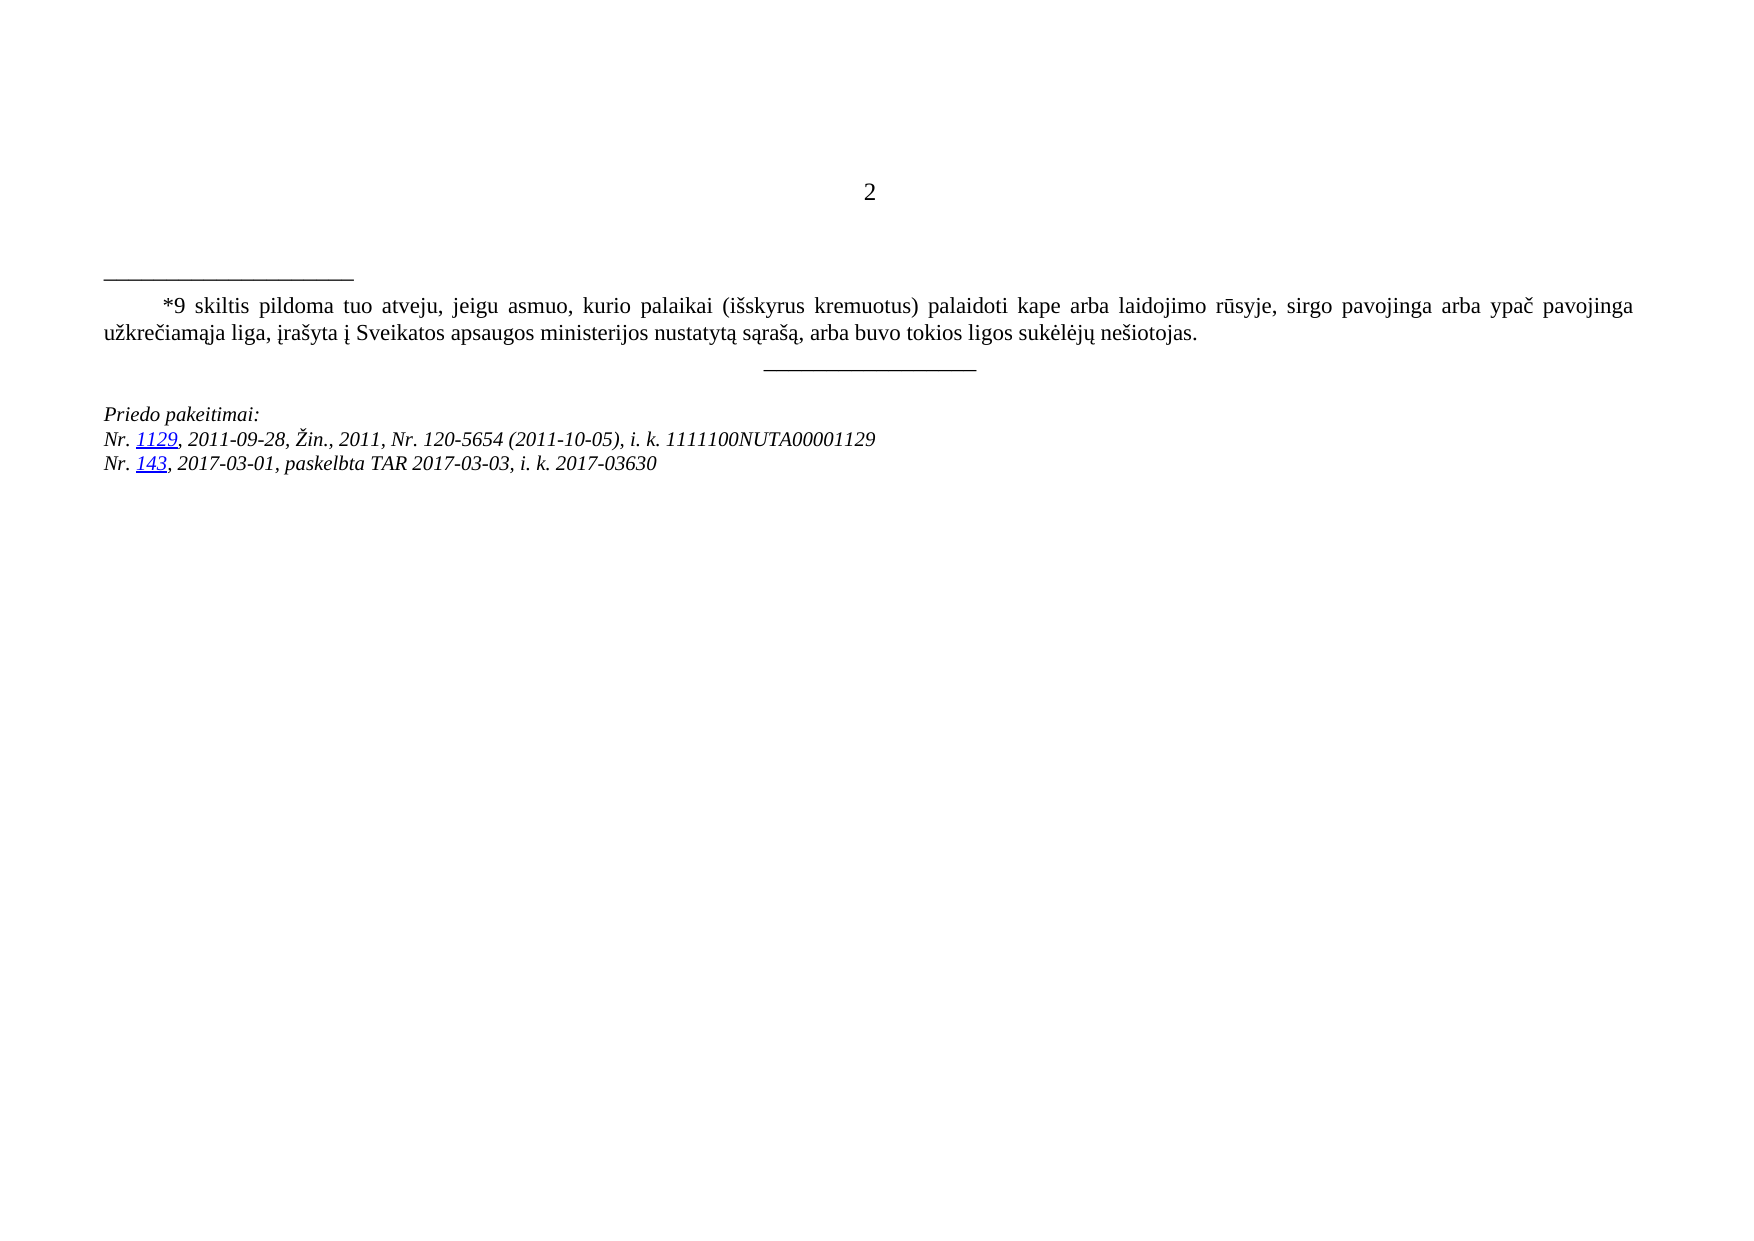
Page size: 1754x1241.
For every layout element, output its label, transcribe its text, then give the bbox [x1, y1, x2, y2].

text Nr. 143, 2017-03-01, paskelbta TAR 2017-03-03, i. k. 2017-03630 [103, 451, 1636, 474]
text –––––––––––––––––––– [103, 263, 1636, 292]
text Nr. 1129, 2011-09-28, Žin., 2011, Nr. 120-5654 (2011-10-05), i. k. 1111100NUTA00001129 [103, 426, 1636, 451]
text _________________ [103, 345, 1636, 374]
text Priedo pakeitimai: [103, 402, 1636, 426]
text *9 skiltis pildoma tuo atveju, jeigu asmuo, kurio palaikai (išskyrus kremuotus) palaidoti kape arba laidojimo rūsyje, sirgo pavojinga arba ypač pavojinga užkrečiamąja liga, įrašyta į Sveikatos apsaugos ministerijos nustatytą sąrašą, arba buvo tokios ligos sukėlėjų nešiotojas. [103, 292, 1636, 345]
